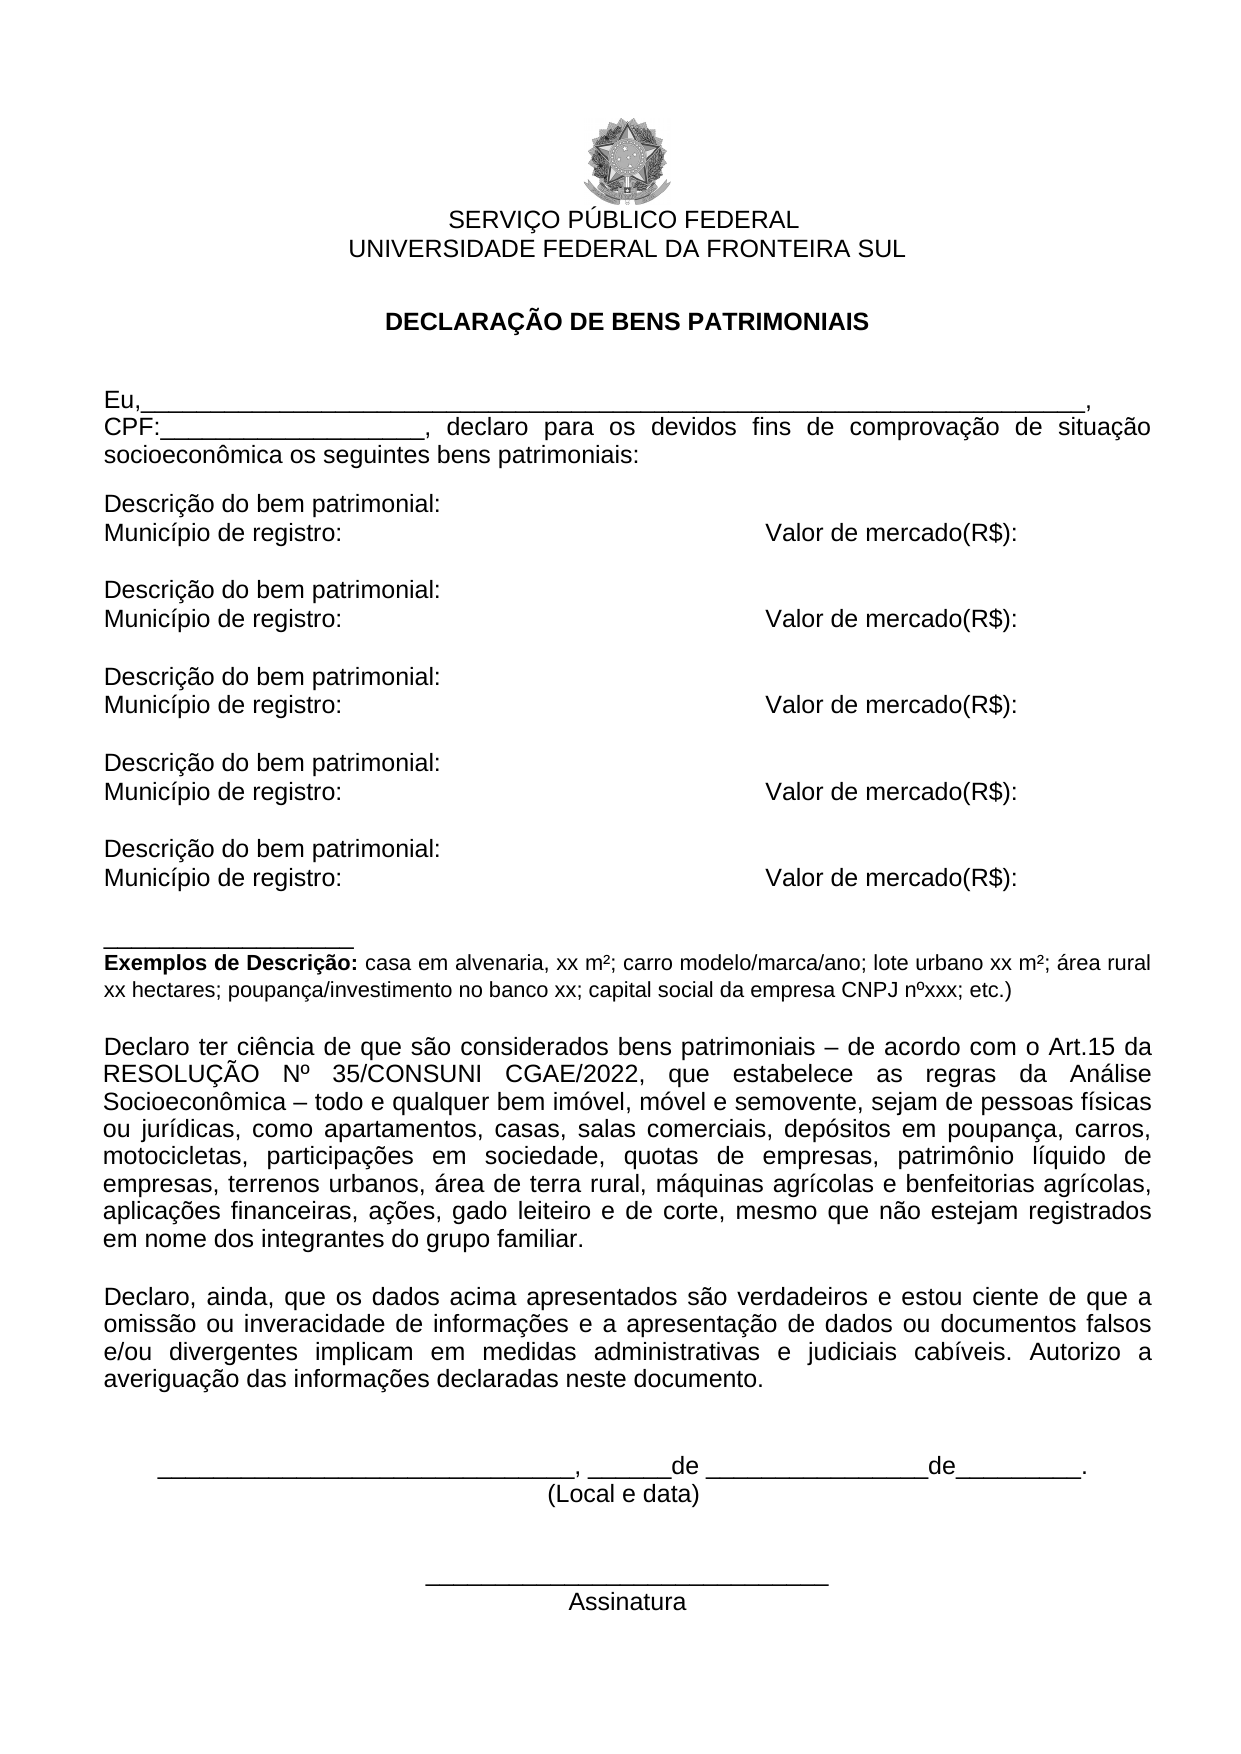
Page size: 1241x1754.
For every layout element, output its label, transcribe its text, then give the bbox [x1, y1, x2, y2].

text Eu,____________________________________________________________________, CPF:___________________, declaro para os devidos fins de comprovação de situação socioeconômica os seguintes bens patrimoniais: [103, 385, 1152, 468]
text Descrição do bem patrimonial: [103, 489, 1153, 518]
text Município de registro: Valor de mercado(R$): [103, 690, 1153, 719]
text Município de registro: Valor de mercado(R$): [103, 518, 1153, 547]
text Assinatura [102, 1587, 1153, 1615]
text (Local e data) [102, 1479, 1152, 1508]
text Declaro ter ciência de que são considerados bens patrimoniais – de acordo com o Art.15 da RESOLUÇÃO Nº 35/CONSUNI CGAE/2022, que estabelece as regras da Análise Socioeconômica – todo e qualquer bem imóvel, móvel e semovente, sejam de pessoas físicas ou jurídicas, como apartamentos, casas, salas comerciais, depósitos em poupança, carros, motocicletas, participações em sociedade, quotas de empresas, patrimônio líquido de empresas, terrenos urbanos, área de terra rural, máquinas agrícolas e benfeitorias agrícolas, aplicações financeiras, ações, gado leiteiro e de corte, mesmo que não estejam registrados em nome dos integrantes do grupo familiar. [103, 1032, 1153, 1252]
text Município de registro: Valor de mercado(R$): [103, 863, 1153, 892]
text Município de registro: Valor de mercado(R$): [103, 777, 1153, 805]
text Município de registro: Valor de mercado(R$): [103, 604, 1153, 633]
text Descrição do bem patrimonial: [103, 834, 1153, 863]
text Descrição do bem patrimonial: [103, 575, 1153, 604]
text __________________ [103, 921, 1153, 950]
text Descrição do bem patrimonial: [103, 662, 1153, 690]
text ______________________________, ______de ________________de_________. [102, 1451, 1152, 1479]
text _____________________________ [102, 1558, 1153, 1587]
text Exemplos de Descrição: casa em alvenaria, xx m²; carro modelo/marca/ano; lote urbano xx m²; área rural xx hectares; poupança/investimento no banco xx; capital social da empresa CNPJ nºxxx; etc.) [104, 950, 1153, 1002]
text DECLARAÇÃO DE BENS PATRIMONIAIS [102, 306, 1153, 335]
text UNIVERSIDADE FEDERAL DA FRONTEIRA SUL [102, 234, 1153, 262]
text Declaro, ainda, que os dados acima apresentados são verdadeiros e estou ciente de que a omissão ou inveracidade de informações e a apresentação de dados ou documentos falsos e/ou divergentes implicam em medidas administrativas e judiciais cabíveis. Autorizo a averiguação das informações declaradas neste documento. [103, 1282, 1153, 1393]
text Descrição do bem patrimonial: [103, 748, 1153, 777]
text SERVIÇO PÚBLICO FEDERAL [102, 205, 1153, 234]
